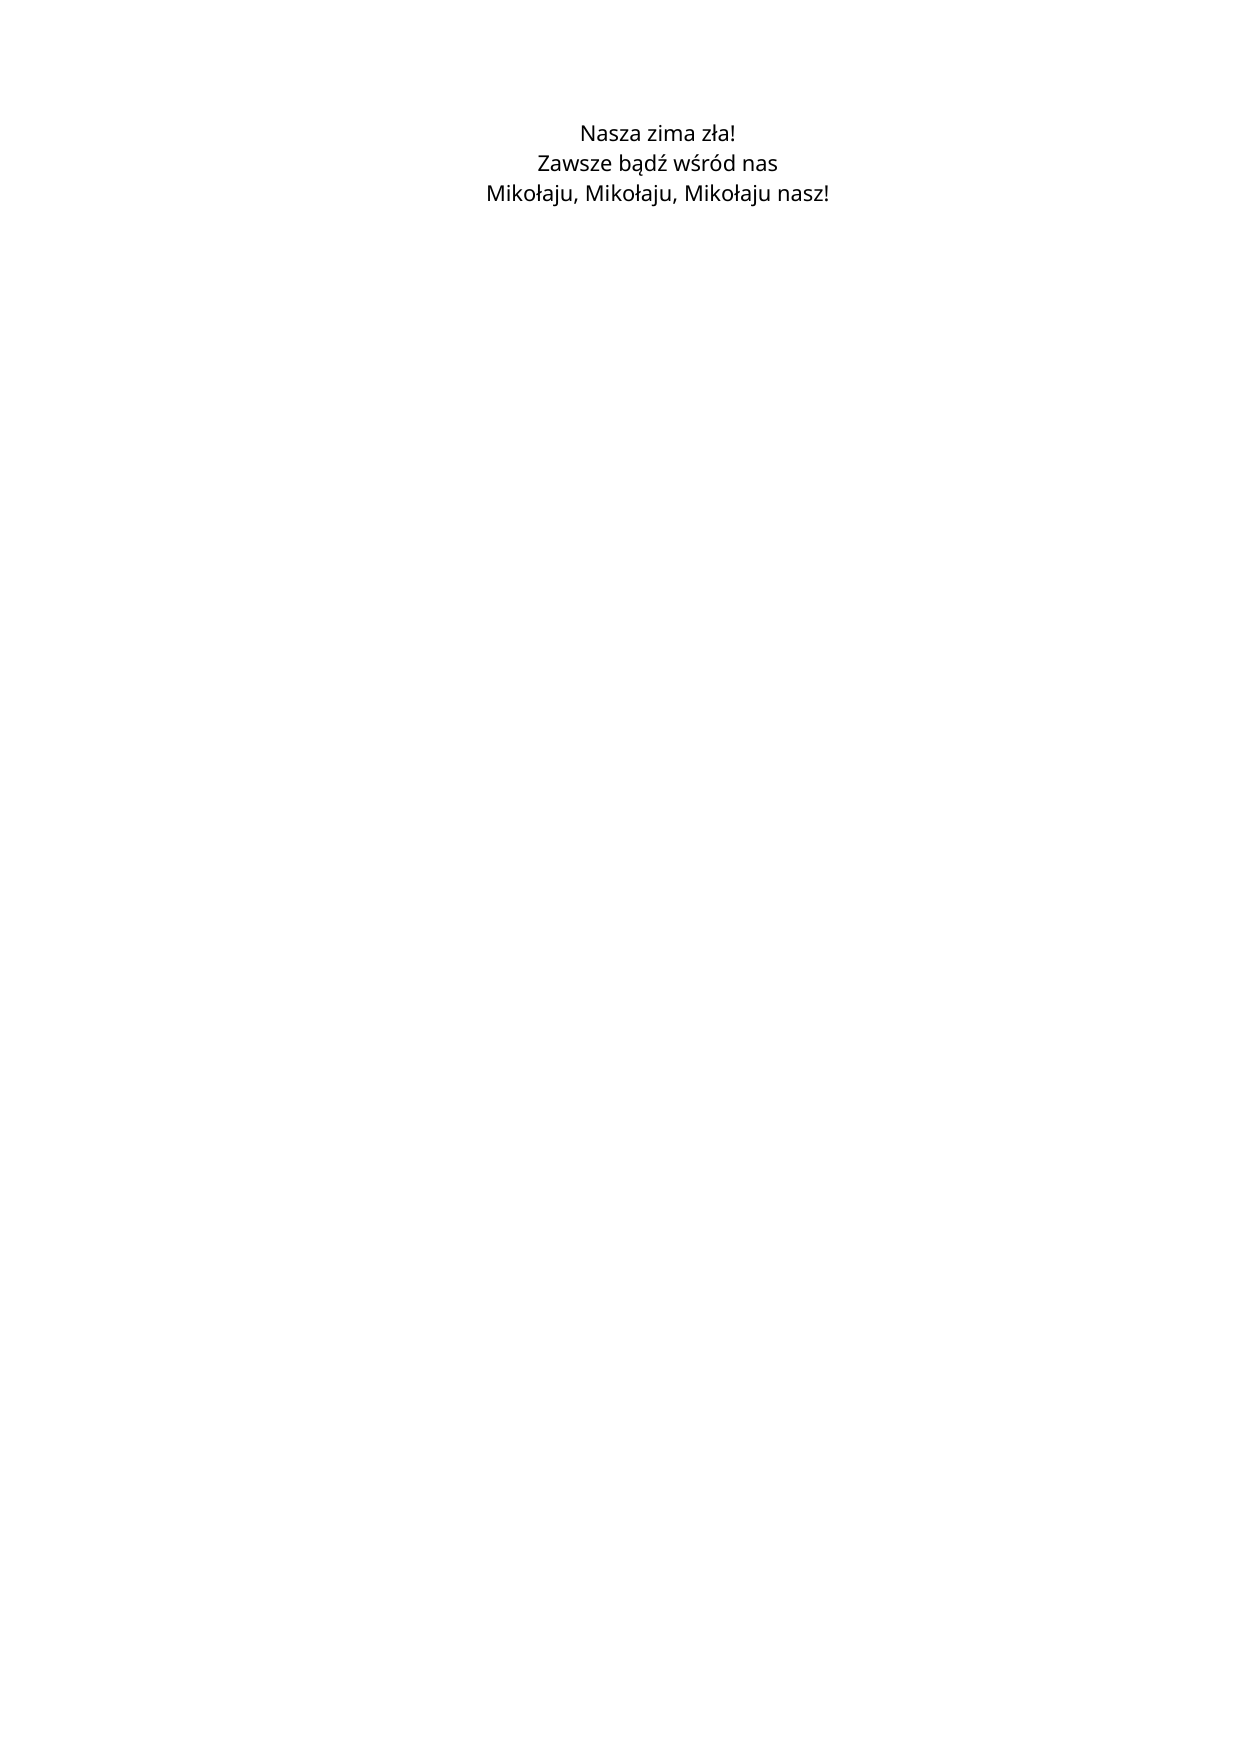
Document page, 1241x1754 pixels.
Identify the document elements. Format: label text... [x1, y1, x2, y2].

list Nasza zima zła! Zawsze bądź wśród nas Mikołaju, Mikołaju, Mikołaju nasz! [156, 118, 1122, 265]
